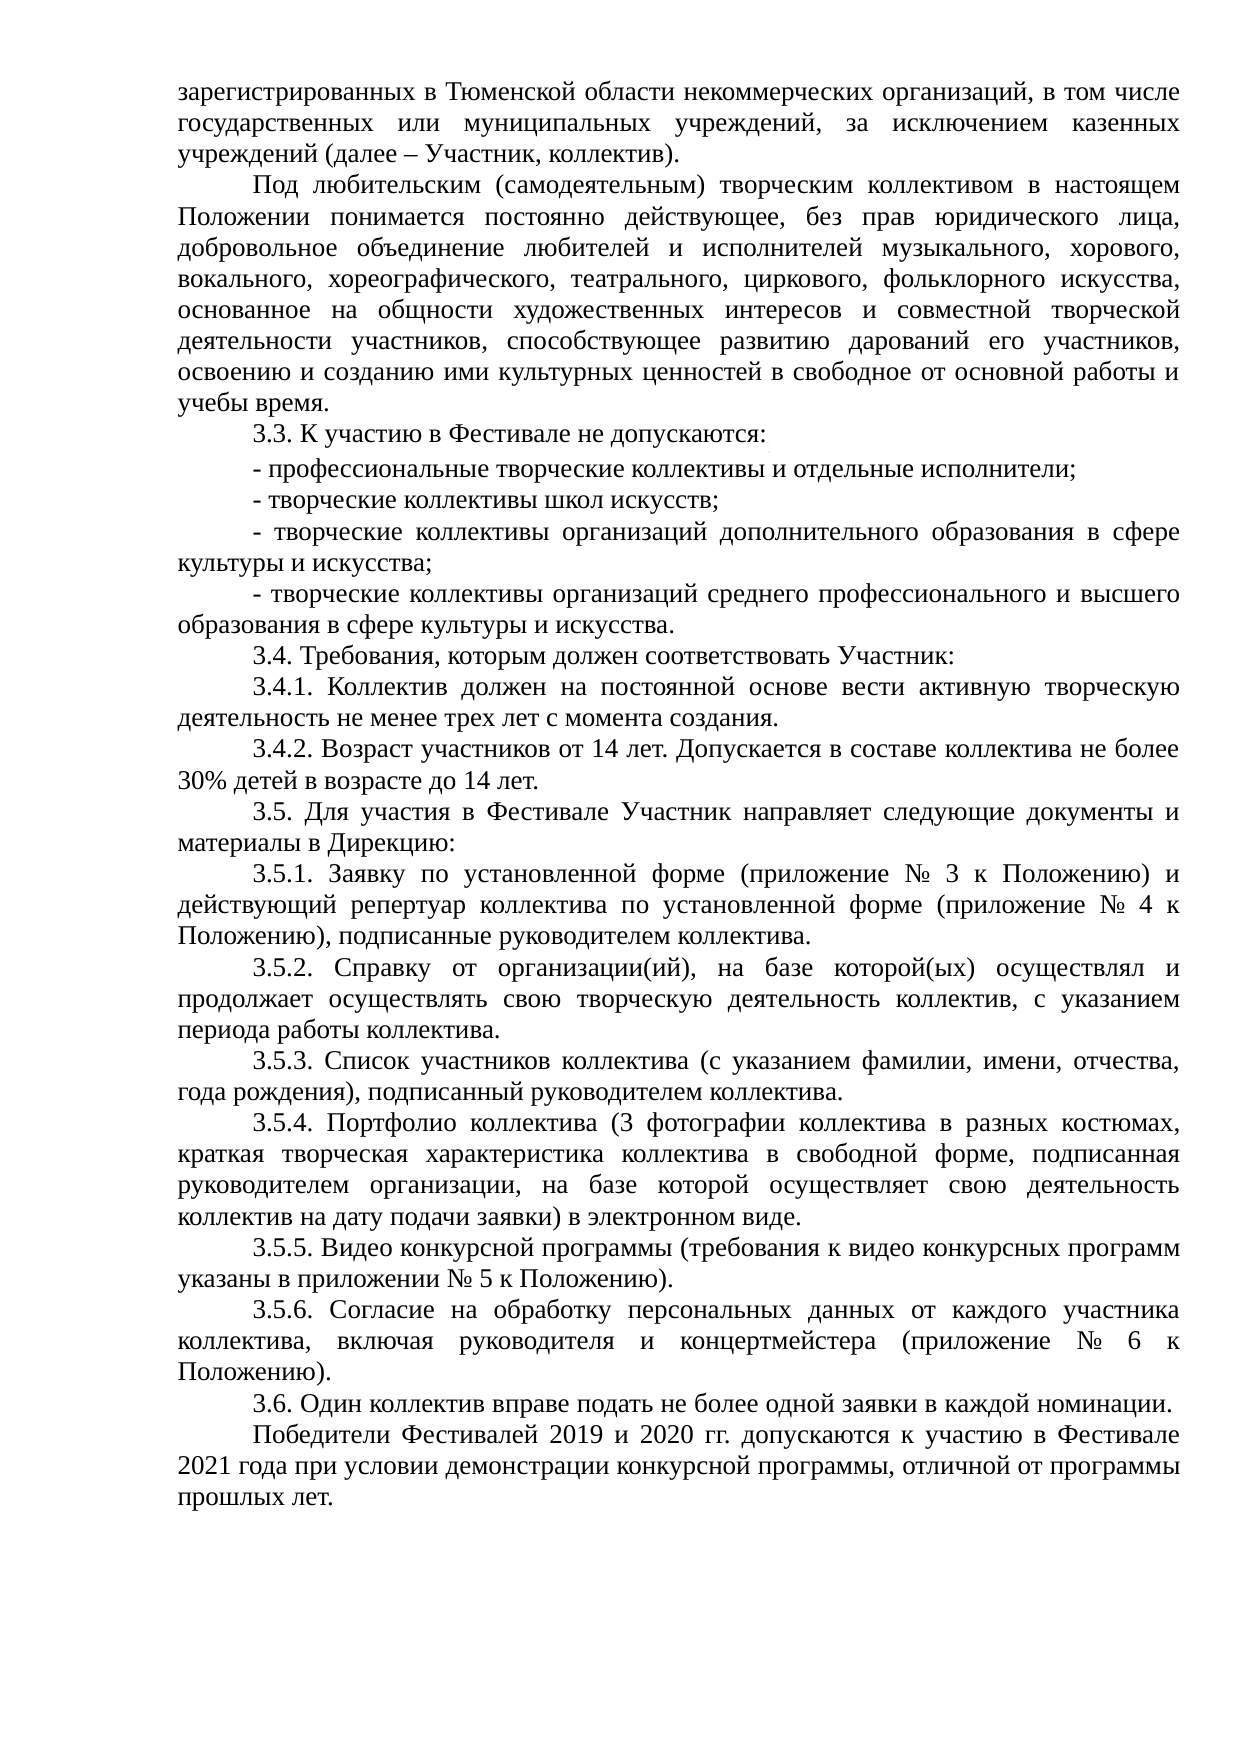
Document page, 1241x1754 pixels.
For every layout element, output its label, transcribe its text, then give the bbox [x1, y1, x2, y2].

text 3.3. К участию в Фестивале не допускаются: [177, 418, 1181, 452]
text - творческие коллективы организаций среднего профессионального и высшего образования в сфере культуры и искусства. [177, 577, 1181, 639]
text 3.5.6. Согласие на обработку персональных данных от каждого участника коллектива, включая руководителя и концертмейстера (приложение № 6 к Положению). [177, 1293, 1181, 1387]
text 3.5. Для участия в Фестивале Участник направляет следующие документы и материалы в Дирекцию: [177, 795, 1181, 857]
text 3.4. Требования, которым должен соответствовать Участник: [177, 639, 1181, 670]
text - творческие коллективы организаций дополнительного образования в сфере культуры и искусства; [177, 514, 1181, 577]
text 3.4.2. Возраст участников от 14 лет. Допускается в составе коллектива не более 30% детей в возрасте до 14 лет. [177, 733, 1181, 795]
text зарегистрированных в Тюменской области некоммерческих организаций, в том числе государственных или муниципальных учреждений, за исключением казенных учреждений (далее – Участник, коллектив). [177, 75, 1181, 168]
text 3.5.2. Справку от организации(ий), на базе которой(ых) осуществлял и продолжает осуществлять свою творческую деятельность коллектив, с указанием периода работы коллектива. [177, 951, 1181, 1044]
text Под любительским (самодеятельным) творческим коллективом в настоящем Положении понимается постоянно действующее, без прав юридического лица, добровольное объединение любителей и исполнителей музыкального, хорового, вокального, хореографического, театрального, циркового, фольклорного искусства, основанное на общности художественных интересов и совместной творческой деятельности участников, способствующее развитию дарований его участников, освоению и созданию ими культурных ценностей в свободное от основной работы и учебы время. [177, 168, 1181, 418]
text 3.5.5. Видео конкурсной программы (требования к видео конкурсных программ указаны в приложении № 5 к Положению). [177, 1231, 1181, 1293]
text 3.5.1. Заявку по установленной форме (приложение № 3 к Положению) и действующий репертуар коллектива по установленной форме (приложение № 4 к Положению), подписанные руководителем коллектива. [177, 857, 1181, 951]
text 3.5.3. Список участников коллектива (с указанием фамилии, имени, отчества, года рождения), подписанный руководителем коллектива. [177, 1044, 1181, 1106]
text 3.4.1. Коллектив должен на постоянной основе вести активную творческую деятельность не менее трех лет с момента создания. [177, 670, 1181, 733]
text 3.6. Один коллектив вправе подать не более одной заявки в каждой номинации. Победители Фестивалей 2019 и 2020 гг. допускаются к участию в Фестивале 2021 года при условии демонстрации конкурсной программы, отличной от программы прошлых лет. [177, 1387, 1181, 1511]
text - творческие коллективы школ искусств; [177, 483, 1181, 514]
text 3.5.4. Портфолио коллектива (3 фотографии коллектива в разных костюмах, краткая творческая характеристика коллектива в свободной форме, подписанная руководителем организации, на базе которой осуществляет свою деятельность коллектив на дату подачи заявки) в электронном виде. [177, 1106, 1181, 1231]
text - профессиональные творческие коллективы и отдельные исполнители; [177, 452, 1181, 483]
